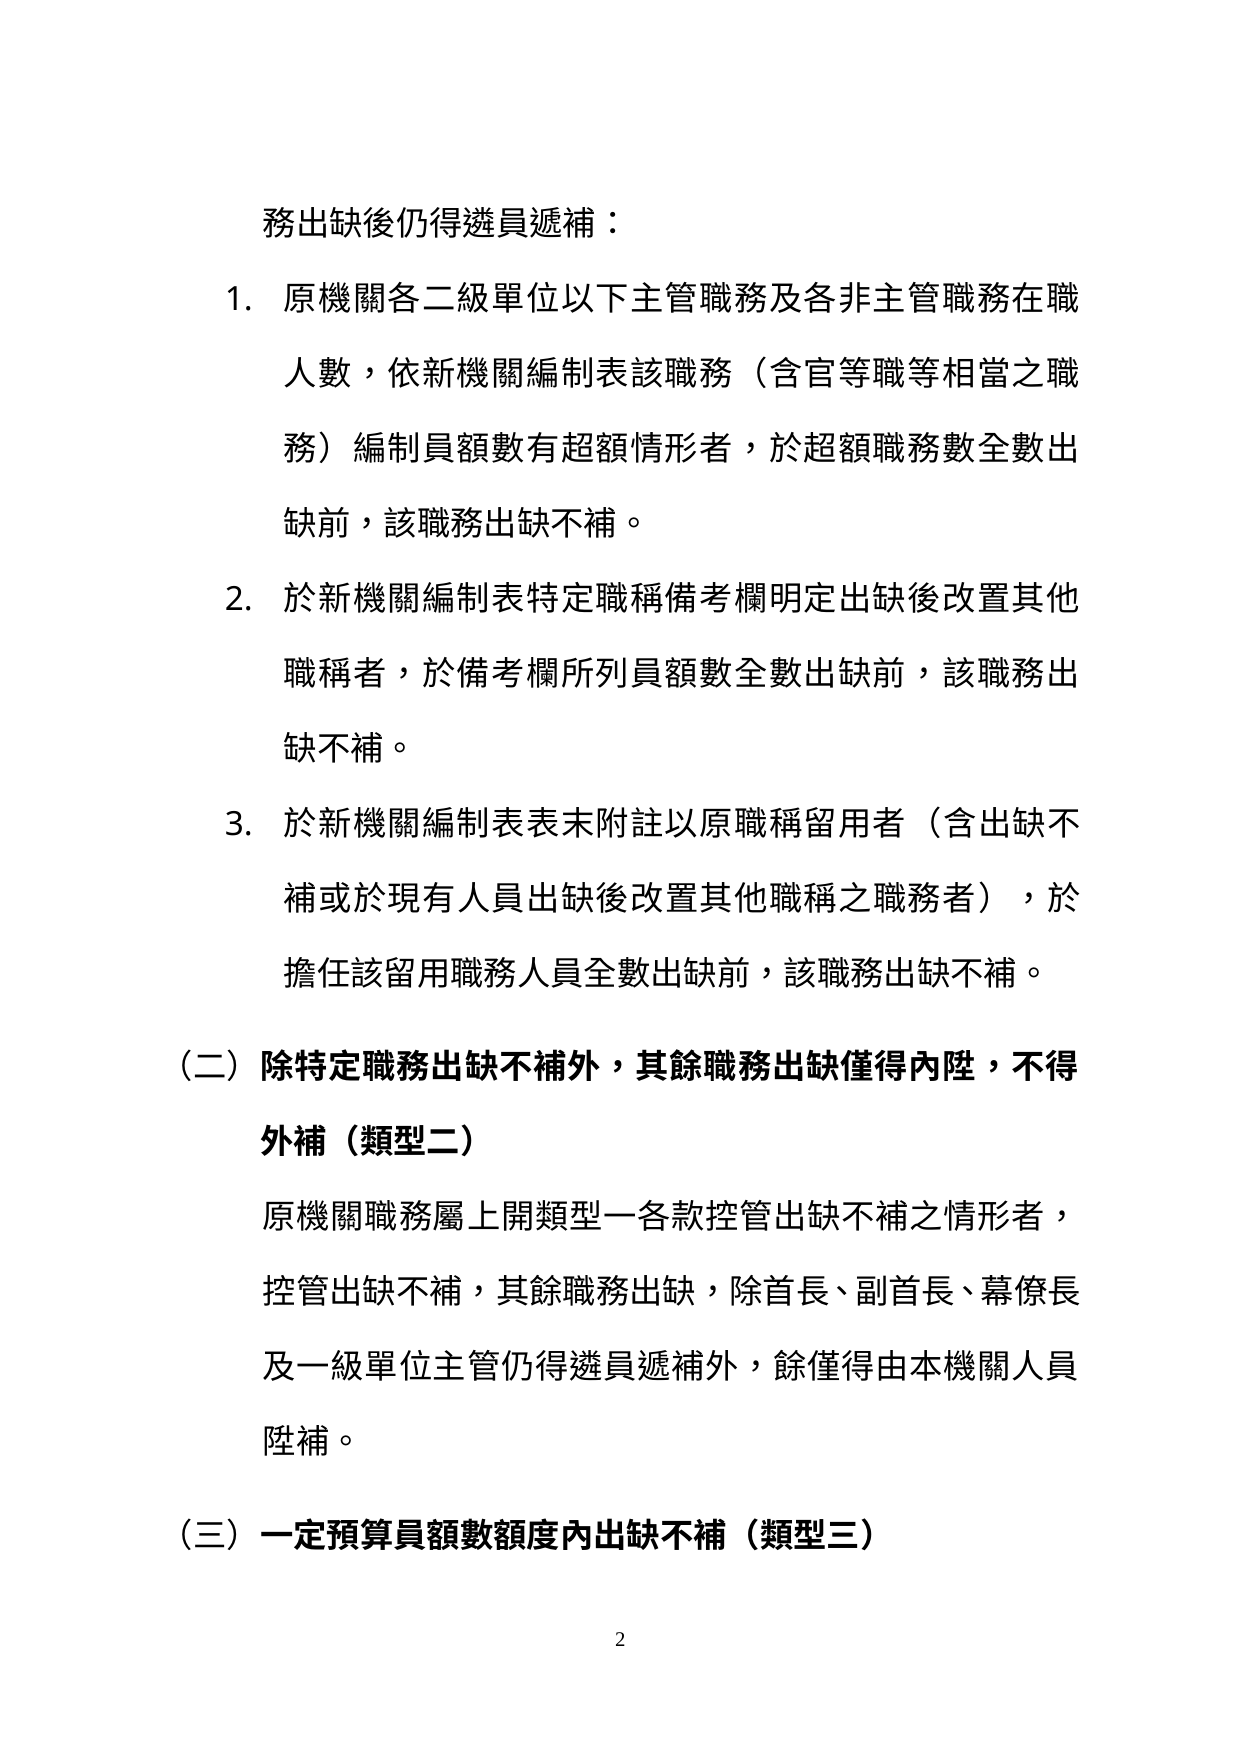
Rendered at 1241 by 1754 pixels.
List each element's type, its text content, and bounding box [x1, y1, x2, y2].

list 於新機關編制表特定職稱備考欄明定出缺後改置其他職稱者，於備考欄所列員額數全數出缺前，該職務出缺不補。 [224, 558, 1081, 783]
list 一定預算員額數額度內出缺不補（類型三） [159, 1496, 1081, 1571]
text 務出缺後仍得遴員遞補： [263, 183, 1081, 258]
list 於新機關編制表表末附註以原職稱留用者（含出缺不補或於現有人員出缺後改置其他職稱之職務者），於擔任該留用職務人員全數出缺前，該職務出缺不補。 [224, 783, 1081, 1008]
list 原機關各二級單位以下主管職務及各非主管職務在職人數，依新機關編制表該職務（含官等職等相當之職務）編制員額數有超額情形者，於超額職務數全數出缺前，該職務出缺不補。 [224, 258, 1081, 558]
text 原機關職務屬上開類型一各款控管出缺不補之情形者，控管出缺不補，其餘職務出缺，除首長、副首長、幕僚長及一級單位主管仍得遴員遞補外，餘僅得由本機關人員陞補。 [263, 1177, 1081, 1477]
list 除特定職務出缺不補外，其餘職務出缺僅得內陞，不得外補（類型二） [159, 1027, 1081, 1177]
